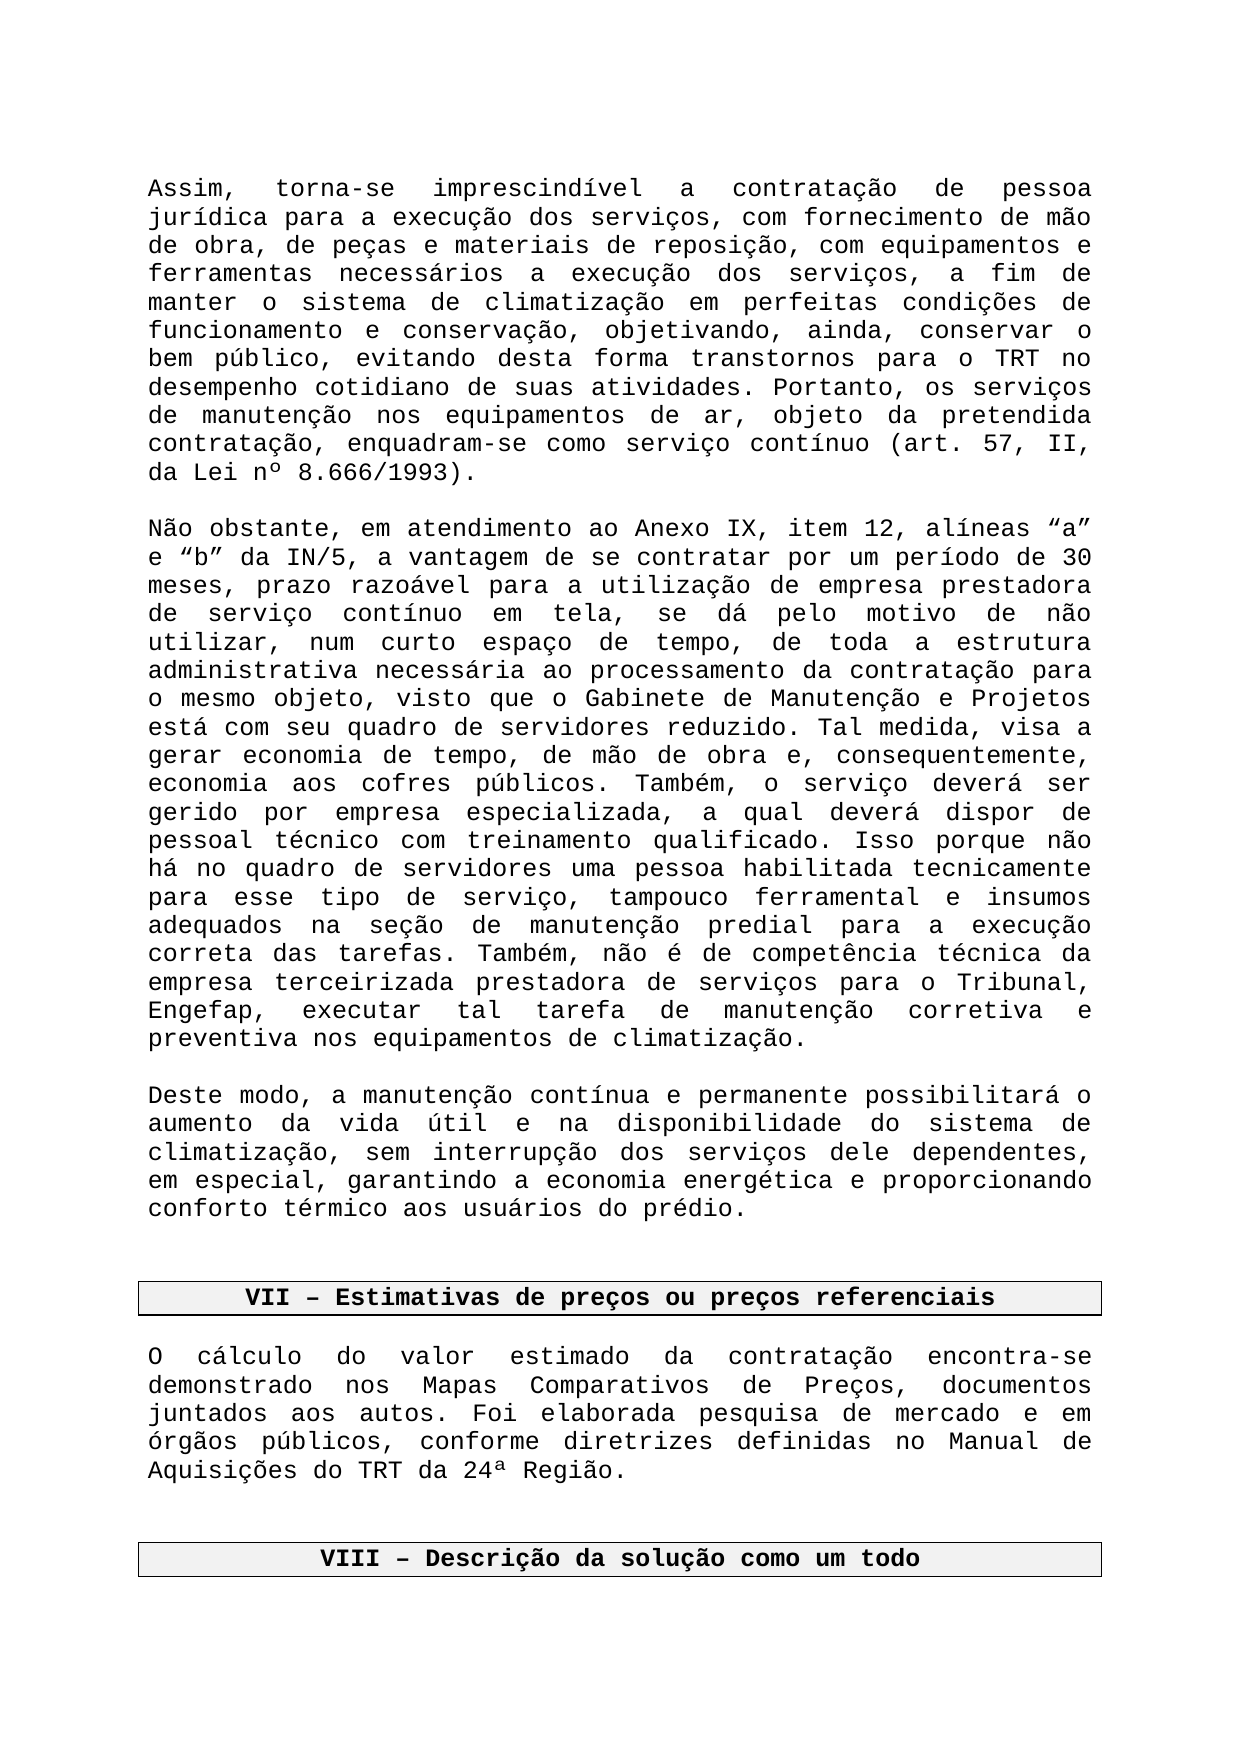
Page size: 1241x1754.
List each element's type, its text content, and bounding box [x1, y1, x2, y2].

text O cálculo do valor estimado da contratação encontra-se demonstrado nos Mapas Comparativos de Preços, documentos juntados aos autos. Foi elaborada pesquisa de mercado e em órgãos públicos, conforme diretrizes definidas no Manual de Aquisições do TRT da 24ª Região. [148, 1344, 1092, 1486]
text VII – Estimativas de preços ou preços referenciais [139, 1282, 1101, 1314]
text Assim, torna-se imprescindível a contratação de pessoa jurídica para a execução dos serviços, com fornecimento de mão de obra, de peças e materiais de reposição, com equipamentos e ferramentas necessários a execução dos serviços, a fim de manter o sistema de climatização em perfeitas condições de funcionamento e conservação, objetivando, ainda, conservar o bem público, evitando desta forma transtornos para o TRT no desempenho cotidiano de suas atividades. Portanto, os serviços de manutenção nos equipamentos de ar, objeto da pretendida contratação, enquadram-se como serviço contínuo (art. 57, II, da Lei nº 8.666/1993). [148, 176, 1092, 488]
text Deste modo, a manutenção contínua e permanente possibilitará o aumento da vida útil e na disponibilidade do sistema de climatização, sem interrupção dos serviços dele dependentes, em especial, garantindo a economia energética e proporcionando conforto térmico aos usuários do prédio. [148, 1083, 1092, 1224]
text Não obstante, em atendimento ao Anexo IX, item 12, alíneas “a” e “b” da IN/5, a vantagem de se contratar por um período de 30 meses, prazo razoável para a utilização de empresa prestadora de serviço contínuo em tela, se dá pelo motivo de não utilizar, num curto espaço de tempo, de toda a estrutura administrativa necessária ao processamento da contratação para o mesmo objeto, visto que o Gabinete de Manutenção e Projetos está com seu quadro de servidores reduzido. Tal medida, visa a gerar economia de tempo, de mão de obra e, consequentemente, economia aos cofres públicos. Também, o serviço deverá ser gerido por empresa especializada, a qual deverá dispor de pessoal técnico com treinamento qualificado. Isso porque não há no quadro de servidores uma pessoa habilitada tecnicamente para esse tipo de serviço, tampouco ferramental e insumos adequados na seção de manutenção predial para a execução correta das tarefas. Também, não é de competência técnica da empresa terceirizada prestadora de serviços para o Tribunal, Engefap, executar tal tarefa de manutenção corretiva e preventiva nos equipamentos de climatização. [148, 516, 1092, 1054]
text VIII – Descrição da solução como um todo [139, 1543, 1101, 1576]
